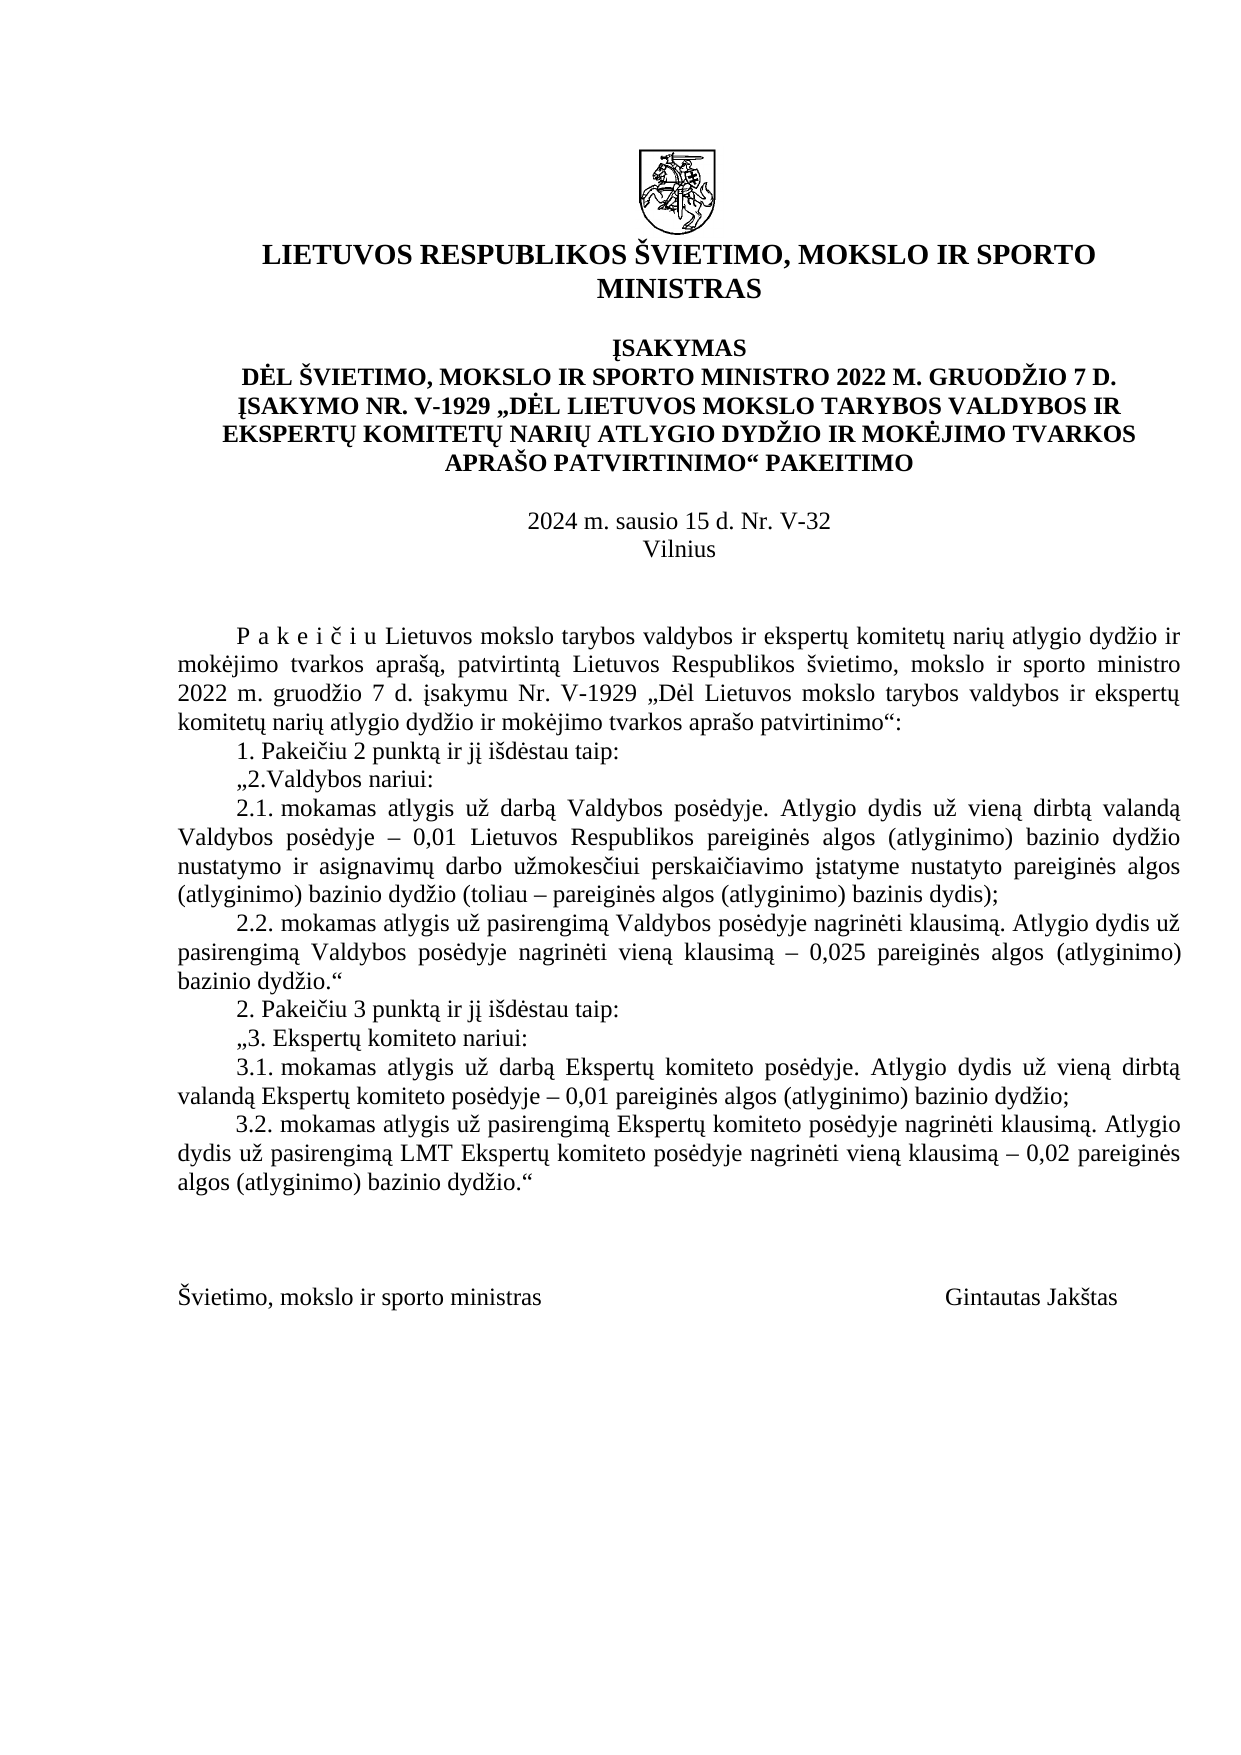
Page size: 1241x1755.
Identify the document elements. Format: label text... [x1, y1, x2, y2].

text LIETUVOS RESPUBLIKOS ŠVIETIMO, MOKSLO IR SPORTO MINISTRAS [177, 237, 1181, 304]
text DĖL ŠVIETIMO, MOKSLO IR SPORTO MINISTRO 2022 M. GRUODŽIO 7 D. ĮSAKYMO NR. V-1929 „DĖL Lietuvos mokslo tarybos valdybos ir [177, 362, 1181, 419]
text „2.Valdybos nariui: [177, 764, 1181, 793]
text 2.2. mokamas atlygis už pasirengimą Valdybos posėdyje nagrinėti klausimą. Atlygio dydis už pasirengimą Valdybos posėdyje nagrinėti vieną klausimą – 0,025 pareiginės algos (atlyginimo) bazinio dydžio.“ [177, 908, 1181, 994]
text Švietimo, mokslo ir sporto ministras Gintautas Jakštas [177, 1282, 1181, 1311]
text 2. Pakeičiu 3 punktą ir jį išdėstau taip: [177, 994, 1181, 1023]
text 2.1. mokamas atlygis už darbą Valdybos posėdyje. Atlygio dydis už vieną dirbtą valandą Valdybos posėdyje – 0,01 Lietuvos Respublikos pareiginės algos (atlyginimo) bazinio dydžio nustatymo ir asignavimų darbo užmokesčiui perskaičiavimo įstatyme nustatyto pareiginės algos (atlyginimo) bazinio dydžio (toliau – pareiginės algos (atlyginimo) bazinis dydis); [177, 793, 1181, 908]
subtitle 2024 m. sausio 15 d. Nr. V-32 [177, 506, 1181, 534]
text 1. Pakeičiu 2 punktą ir jį išdėstau taip: [177, 736, 1181, 764]
text 3.2. mokamas atlygis už pasirengimą Ekspertų komiteto posėdyje nagrinėti klausimą. Atlygio dydis už pasirengimą LMT Ekspertų komiteto posėdyje nagrinėti vieną klausimą – 0,02 pareiginės algos (atlyginimo) bazinio dydžio.“ [177, 1109, 1181, 1196]
text Vilnius [177, 534, 1181, 563]
text ekspertų komitetų narių atlygio dydŽIO ir mokėjimo tvarkOS APRAŠO PATVIRTINIMO“ PAKEITIMO [177, 419, 1181, 477]
text P a k e i č i u Lietuvos mokslo tarybos valdybos ir ekspertų komitetų narių atlygio dydžio ir mokėjimo tvarkos aprašą, patvirtintą Lietuvos Respublikos švietimo, mokslo ir sporto ministro 2022 m. gruodžio 7 d. įsakymu Nr. V-1929 „Dėl Lietuvos mokslo tarybos valdybos ir ekspertų komitetų narių atlygio dydžio ir mokėjimo tvarkos aprašo patvirtinimo“: [177, 621, 1181, 736]
text ĮSAKYMAS [177, 333, 1181, 362]
text „3. Ekspertų komiteto nariui: [177, 1023, 1181, 1052]
text 3.1. mokamas atlygis už darbą Ekspertų komiteto posėdyje. Atlygio dydis už vieną dirbtą valandą Ekspertų komiteto posėdyje – 0,01 pareiginės algos (atlyginimo) bazinio dydžio; [177, 1052, 1181, 1109]
